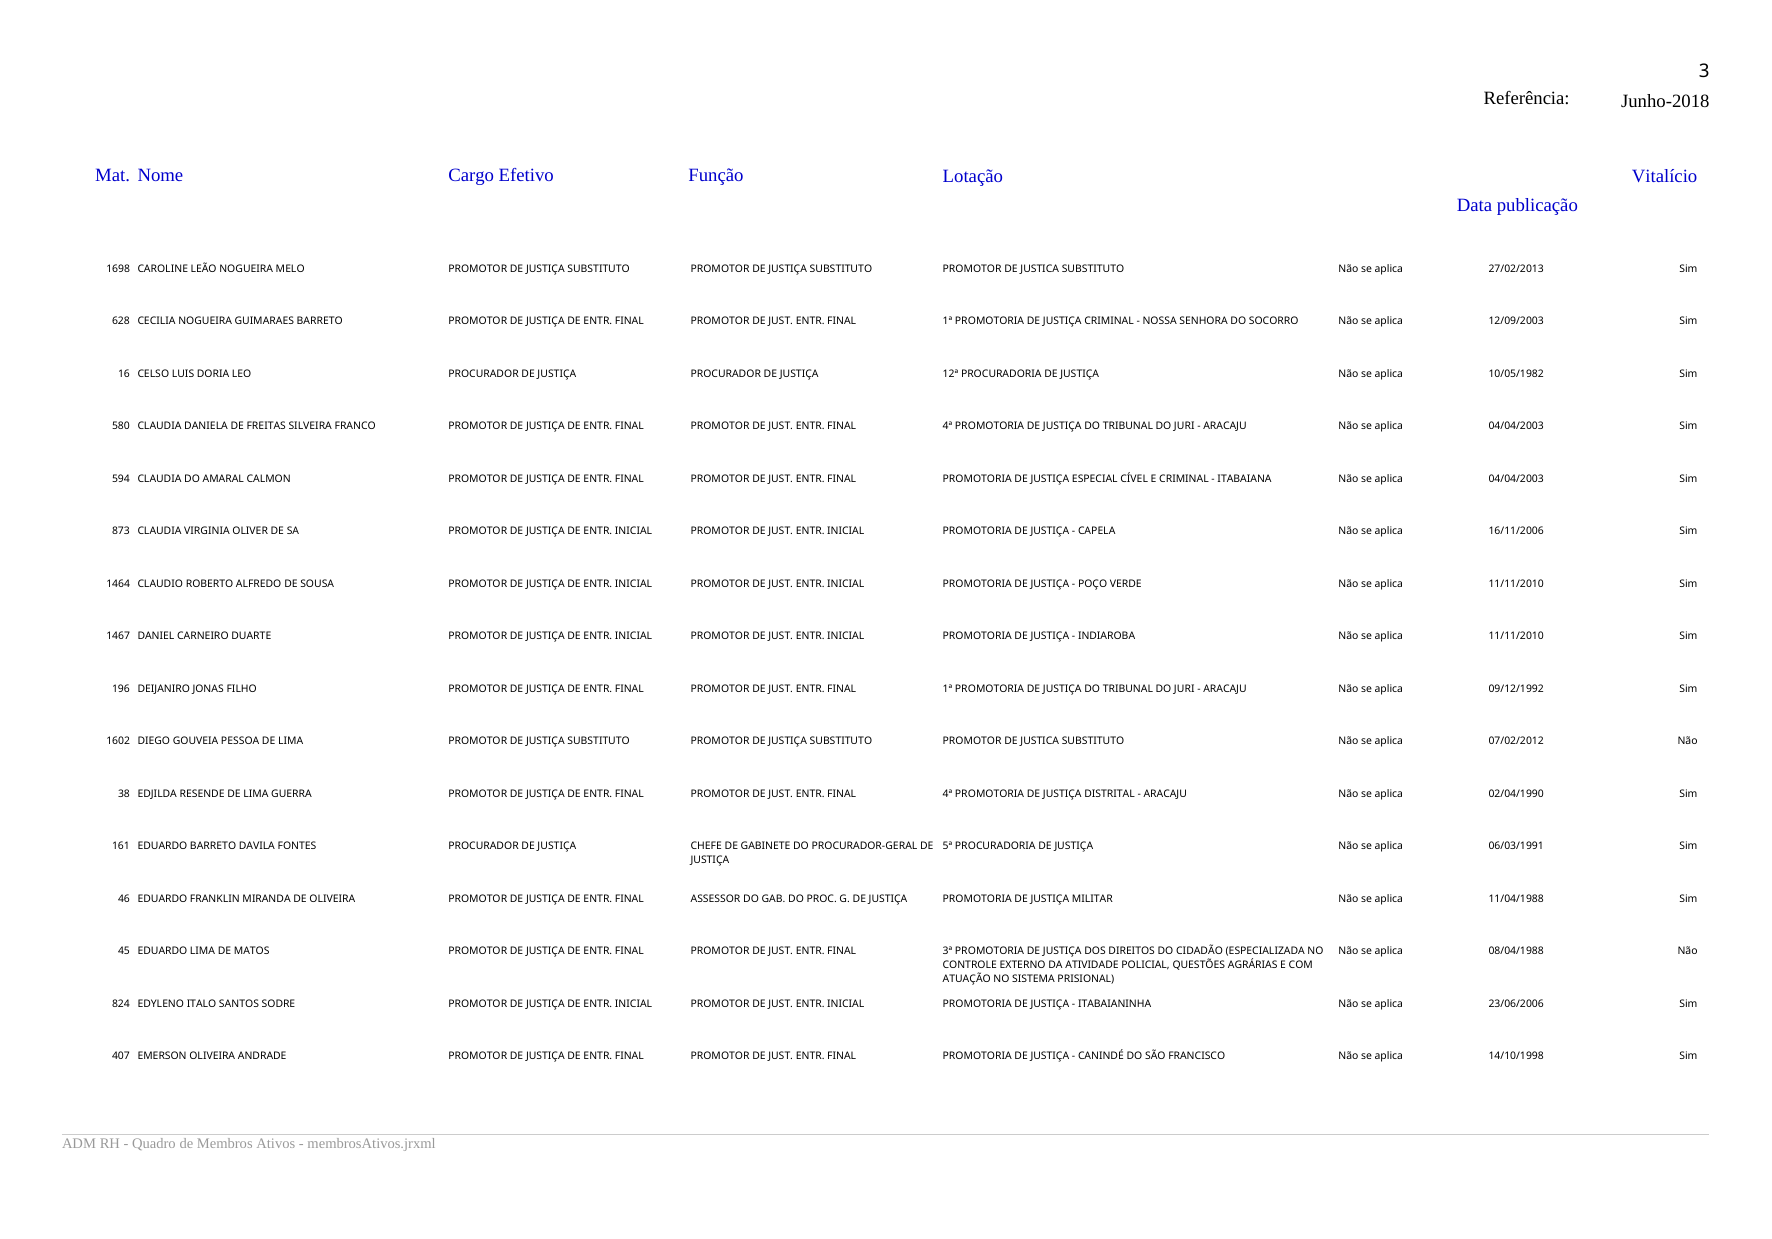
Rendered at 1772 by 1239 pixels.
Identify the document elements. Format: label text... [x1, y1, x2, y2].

table_cell [130, 366, 137, 394]
table_cell [682, 604, 690, 621]
table_cell [0, 366, 68, 394]
table_cell PROMOTOR DE JUSTIÇA DE ENTR. INICIAL [448, 523, 682, 568]
table_cell PROMOTOR DE JUST. ENTR. FINAL [690, 471, 936, 516]
table_cell [0, 621, 1771, 628]
table_cell [1697, 1048, 1771, 1077]
table_cell PROMOTOR DE JUST. ENTR. INICIAL [690, 523, 936, 568]
table_cell CLAUDIO ROBERTO ALFREDO DE SOUSA [137, 576, 442, 621]
table_cell 594 [68, 471, 130, 499]
table_cell [442, 681, 448, 709]
table_cell Não se aplica [1338, 261, 1451, 306]
table_cell [0, 516, 1771, 523]
table_cell [1333, 681, 1338, 709]
table_cell 1ª PROMOTORIA DE JUSTIÇA DO TRIBUNAL DO JURI - ARACAJU [943, 681, 1333, 726]
table_cell [682, 786, 690, 814]
table_cell [1333, 576, 1338, 604]
table_cell [1697, 195, 1771, 244]
table_cell [1581, 943, 1586, 972]
table_cell [682, 289, 690, 306]
table_cell Não se aplica [1338, 576, 1451, 621]
table_cell Nome [137, 164, 202, 244]
table_cell 1467 [68, 628, 130, 657]
table_cell [0, 342, 137, 358]
table_cell [1581, 891, 1586, 919]
table_cell [442, 1048, 448, 1077]
table_cell [1697, 261, 1771, 289]
table_cell [0, 195, 68, 244]
table_cell Referência: [1483, 87, 1581, 118]
table_cell [936, 418, 942, 447]
table_cell CLAUDIA VIRGINIA OLIVER DE SA [137, 523, 442, 568]
table_cell 02/04/1990 [1451, 786, 1581, 831]
table_cell [1581, 418, 1586, 447]
table_cell [1333, 972, 1338, 988]
table_cell Não [1586, 733, 1697, 778]
table_cell PROMOTOR DE JUST. ENTR. INICIAL [690, 996, 936, 1041]
table_cell [936, 261, 942, 289]
table_cell [0, 568, 1771, 576]
table_cell [0, 1077, 137, 1093]
table_cell [1709, 90, 1771, 118]
table_cell [1333, 289, 1338, 306]
table_cell PROMOTORIA DE JUSTIÇA ESPECIAL CÍVEL E CRIMINAL - ITABAIANA [943, 471, 1333, 516]
table_cell Data publicação [1454, 194, 1581, 244]
table_cell PROMOTORIA DE JUSTIÇA - ITABAIANINHA [943, 996, 1333, 1041]
table_cell [442, 709, 448, 726]
table_cell [682, 471, 690, 499]
table_cell [1333, 733, 1338, 762]
table_cell [936, 447, 942, 463]
table_cell 08/04/1988 [1451, 943, 1581, 988]
table_cell CLAUDIA DANIELA DE FREITAS SILVEIRA FRANCO [137, 418, 442, 463]
table_cell Não se aplica [1338, 786, 1451, 831]
table_cell [0, 418, 68, 447]
table_cell [442, 1077, 448, 1093]
table_cell [0, 786, 68, 814]
table_cell [682, 261, 690, 289]
table_cell PROMOTOR DE JUSTIÇA SUBSTITUTO [448, 261, 682, 306]
table_cell Não [1586, 943, 1697, 988]
table_cell [0, 838, 68, 867]
table_cell [442, 394, 448, 411]
table_cell [682, 552, 690, 568]
table_cell [1581, 366, 1586, 394]
table_cell [1697, 996, 1771, 1024]
table_cell 824 [68, 996, 130, 1024]
table_cell [682, 919, 690, 936]
table_cell PROMOTOR DE JUST. ENTR. INICIAL [690, 576, 936, 621]
table_cell PROMOTORIA DE JUSTIÇA MILITAR [943, 891, 1333, 936]
table_cell [1581, 814, 1586, 831]
table_cell [442, 867, 448, 883]
table_cell [1333, 447, 1338, 463]
table_cell [0, 411, 1771, 418]
table_cell [936, 919, 942, 936]
table_cell [1581, 733, 1586, 762]
table_cell [0, 463, 1771, 471]
table_cell PROMOTOR DE JUSTIÇA DE ENTR. FINAL [448, 418, 682, 463]
table_cell [936, 996, 942, 1024]
table_cell [682, 165, 688, 193]
table_cell [936, 1024, 942, 1041]
table_cell [1697, 289, 1771, 306]
table_cell [1333, 418, 1338, 447]
table_cell [1581, 499, 1586, 516]
table_cell [936, 366, 942, 394]
table_cell Vitalício [1619, 165, 1697, 244]
table_cell [1697, 814, 1771, 831]
table_cell Sim [1586, 576, 1697, 621]
table_cell 3 [1556, 57, 1709, 84]
table_cell [1333, 499, 1338, 516]
table_cell [1581, 1077, 1586, 1093]
table_cell CELSO LUIS DORIA LEO [137, 366, 442, 411]
table_cell [442, 891, 448, 919]
table_cell [130, 891, 137, 919]
table_cell [1581, 447, 1586, 463]
table_cell Não se aplica [1338, 891, 1451, 936]
table_cell [936, 394, 942, 411]
table_cell Sim [1586, 891, 1697, 936]
table_cell [1581, 394, 1586, 411]
table_cell [442, 996, 448, 1024]
table_cell EDUARDO BARRETO DAVILA FONTES [137, 838, 442, 883]
table_cell 4ª PROMOTORIA DE JUSTIÇA DISTRITAL - ARACAJU [943, 786, 1333, 831]
table_cell [682, 762, 690, 778]
table_cell [0, 936, 1771, 943]
table_cell [0, 988, 1771, 996]
table_cell [0, 523, 68, 552]
table_cell [682, 1024, 690, 1041]
table_cell Sim [1586, 996, 1697, 1041]
table_cell [1697, 604, 1771, 621]
table_cell PROMOTOR DE JUST. ENTR. INICIAL [690, 628, 936, 673]
table_cell PROMOTOR DE JUSTICA SUBSTITUTO [943, 733, 1333, 778]
table_cell [1697, 919, 1771, 936]
table_cell [0, 313, 68, 342]
table_cell [0, 673, 1771, 681]
table_cell PROMOTOR DE JUST. ENTR. FINAL [690, 943, 936, 988]
table_cell [682, 576, 690, 604]
table_cell [0, 57, 1556, 84]
table_cell [130, 261, 137, 289]
table_cell [442, 733, 448, 762]
table_cell [442, 814, 448, 831]
table_cell PROMOTOR DE JUSTIÇA DE ENTR. FINAL [448, 891, 682, 936]
table_cell [0, 778, 1771, 786]
table_cell [0, 165, 68, 193]
table_cell [1333, 1024, 1338, 1041]
table_cell [1581, 657, 1586, 673]
table_cell Não se aplica [1338, 313, 1451, 358]
table_cell [130, 681, 137, 709]
table_cell PROMOTOR DE JUSTIÇA DE ENTR. FINAL [448, 786, 682, 831]
table_cell [682, 733, 690, 762]
table_cell [0, 244, 1771, 253]
table_cell [1581, 552, 1586, 568]
table_cell CAROLINE LEÃO NOGUEIRA MELO [137, 261, 442, 306]
table_cell [0, 306, 1771, 313]
table_cell 3ª PROMOTORIA DE JUSTIÇA DOS DIREITOS DO CIDADÃO (ESPECIALIZADA NO CONTROLE EXTERNO DA ATIVIDADE POLICIAL, QUESTÕES AGRÁRIAS E COM ATUAÇÃO NO SISTEMA PRISIONAL) [943, 943, 1333, 988]
table_cell [442, 523, 448, 552]
table_cell [682, 499, 690, 516]
table_cell PROMOTOR DE JUST. ENTR. FINAL [690, 418, 936, 463]
table_cell [442, 657, 448, 673]
table_cell Junho-2018 [1583, 90, 1709, 118]
table_cell [936, 342, 942, 358]
table_cell [1581, 786, 1586, 814]
table_cell 12/09/2003 [1451, 313, 1581, 358]
table_cell [442, 471, 448, 499]
table_cell [1581, 919, 1586, 936]
table_cell 46 [68, 891, 130, 919]
table_cell [442, 418, 448, 447]
table_cell 580 [68, 418, 130, 447]
table_cell [0, 919, 137, 936]
table_cell 38 [68, 786, 130, 814]
table_cell [936, 1048, 942, 1077]
table_cell [1697, 1024, 1771, 1041]
table_cell [682, 418, 690, 447]
table_cell [1333, 762, 1338, 778]
table_cell [442, 628, 448, 657]
table_cell 23/06/2006 [1451, 996, 1581, 1041]
table_cell [442, 838, 448, 867]
table_cell PROCURADOR DE JUSTIÇA [690, 366, 936, 411]
table_cell [130, 576, 137, 604]
table_cell [442, 499, 448, 516]
table_cell [1041, 165, 1619, 193]
table_cell [1581, 709, 1586, 726]
table_cell [442, 972, 448, 988]
table_header [0, 0, 1771, 57]
table_cell [1333, 261, 1338, 289]
table_cell EDUARDO LIMA DE MATOS [137, 943, 442, 988]
table_cell 196 [68, 681, 130, 709]
table_cell [0, 972, 137, 988]
table_cell [1333, 657, 1338, 673]
table_cell [936, 838, 942, 867]
table_cell [0, 121, 1771, 162]
table_cell [130, 313, 137, 342]
table_cell [442, 786, 448, 814]
table_cell [1697, 838, 1771, 867]
table_cell Não se aplica [1338, 996, 1451, 1041]
table_cell Sim [1586, 1048, 1697, 1093]
table_cell [1697, 552, 1771, 568]
table_cell [130, 838, 137, 867]
table_cell [442, 943, 448, 972]
table_cell DANIEL CARNEIRO DUARTE [137, 628, 442, 673]
table_cell [0, 1024, 137, 1041]
table_cell PROMOTOR DE JUSTIÇA DE ENTR. FINAL [448, 681, 682, 726]
table_cell [130, 418, 137, 447]
table_cell 04/04/2003 [1451, 471, 1581, 516]
table_cell [936, 657, 942, 673]
table_cell Lotação [943, 165, 1041, 244]
table_cell Não se aplica [1338, 733, 1451, 778]
table_cell PROMOTORIA DE JUSTIÇA - INDIAROBA [943, 628, 1333, 673]
table_cell [0, 681, 68, 709]
table_cell PROMOTORIA DE JUSTIÇA - POÇO VERDE [943, 576, 1333, 621]
table_cell [1333, 604, 1338, 621]
table_cell ADM RH - Quadro de Membros Ativos - membrosAtivos.jrxml [62, 1135, 1709, 1158]
table_cell [442, 342, 448, 358]
table_cell 12ª PROCURADORIA DE JUSTIÇA [943, 366, 1333, 411]
table_cell CHEFE DE GABINETE DO PROCURADOR-GERAL DE JUSTIÇA [690, 838, 936, 883]
table_cell [1581, 523, 1586, 552]
table_cell [1697, 576, 1771, 604]
table_cell 27/02/2013 [1451, 261, 1581, 306]
table_cell [1333, 867, 1338, 883]
table_cell 09/12/1992 [1451, 681, 1581, 726]
table_cell [682, 996, 690, 1024]
table_cell [936, 681, 942, 709]
table_cell PROMOTOR DE JUSTICA SUBSTITUTO [943, 261, 1333, 306]
table_cell [130, 628, 137, 657]
table_cell Não se aplica [1338, 1048, 1451, 1093]
table_cell [0, 628, 68, 657]
table_cell [1697, 867, 1771, 883]
table_cell [1581, 972, 1586, 988]
table_cell [442, 366, 448, 394]
table_cell EDYLENO ITALO SANTOS SODRE [137, 996, 442, 1041]
table_cell [1697, 418, 1771, 447]
table_cell [442, 1024, 448, 1041]
table_cell [1581, 628, 1586, 657]
table_cell [1697, 342, 1771, 358]
table_cell Sim [1586, 628, 1697, 673]
table_cell 5ª PROCURADORIA DE JUSTIÇA [943, 838, 1333, 883]
table_cell [1697, 943, 1771, 972]
table_cell PROMOTOR DE JUSTIÇA SUBSTITUTO [690, 261, 936, 306]
table_cell [0, 253, 1771, 261]
table_cell [1697, 709, 1771, 726]
table_cell Função [688, 164, 766, 244]
table_cell 07/02/2012 [1451, 733, 1581, 778]
table_cell PROMOTOR DE JUSTIÇA SUBSTITUTO [690, 733, 936, 778]
table_cell [1333, 786, 1338, 814]
table_cell [442, 313, 448, 342]
table_cell [1581, 762, 1586, 778]
table_cell [1581, 604, 1586, 621]
table_cell [1333, 342, 1338, 358]
table_cell PROMOTOR DE JUSTIÇA DE ENTR. INICIAL [448, 996, 682, 1041]
table_cell Sim [1586, 786, 1697, 831]
table_cell [936, 891, 942, 919]
table_cell 873 [68, 523, 130, 552]
table_cell [0, 1048, 68, 1077]
table_cell [936, 289, 942, 306]
table_cell [1697, 681, 1771, 709]
table_cell Mat. [68, 164, 130, 244]
table_cell [936, 523, 942, 552]
table_cell PROMOTOR DE JUST. ENTR. FINAL [690, 313, 936, 358]
table_cell [936, 576, 942, 604]
table_cell [1333, 628, 1338, 657]
table_cell [1709, 57, 1771, 84]
table_cell [442, 447, 448, 463]
table_cell [682, 1077, 690, 1093]
table_cell PROMOTORIA DE JUSTIÇA - CANINDÉ DO SÃO FRANCISCO [943, 1048, 1333, 1093]
table_cell [0, 996, 68, 1024]
table_cell [1697, 499, 1771, 516]
table_cell [202, 195, 448, 244]
table_cell [1333, 471, 1338, 499]
table_cell [0, 1093, 1771, 1134]
table_cell [936, 628, 942, 657]
table_cell [0, 867, 137, 883]
table_cell [1697, 1077, 1771, 1093]
table_cell [936, 313, 942, 342]
table_cell Não se aplica [1338, 628, 1451, 673]
table_cell 161 [68, 838, 130, 867]
table_cell [0, 499, 137, 516]
table_cell [130, 733, 137, 762]
table_cell 1464 [68, 576, 130, 604]
table_cell [1581, 471, 1586, 499]
table_cell [936, 762, 942, 778]
table_cell Cargo Efetivo [448, 164, 682, 244]
table_cell 16 [68, 366, 130, 394]
table_cell [442, 604, 448, 621]
table_cell 11/04/1988 [1451, 891, 1581, 936]
table_cell [1333, 838, 1338, 867]
table_cell [0, 733, 68, 762]
table_cell [442, 289, 448, 306]
table_cell [0, 90, 1483, 118]
table_cell [0, 657, 137, 673]
table_cell [1581, 681, 1586, 709]
table_cell [130, 996, 137, 1024]
table_cell [0, 726, 1771, 733]
table_cell ASSESSOR DO GAB. DO PROC. G. DE JUSTIÇA [690, 891, 936, 936]
table_cell 11/11/2010 [1451, 576, 1581, 621]
table_cell 14/10/1998 [1451, 1048, 1581, 1093]
table_cell [130, 1048, 137, 1077]
table_cell [1697, 733, 1771, 762]
table_cell EMERSON OLIVEIRA ANDRADE [137, 1048, 442, 1093]
table_cell PROMOTOR DE JUSTIÇA DE ENTR. FINAL [448, 1048, 682, 1093]
table_cell 11/11/2010 [1451, 628, 1581, 673]
table_cell Não se aplica [1338, 471, 1451, 516]
table_cell [130, 165, 137, 193]
table_cell 45 [68, 943, 130, 972]
table_cell [442, 919, 448, 936]
table_cell [936, 972, 942, 988]
table_cell [0, 762, 137, 778]
table_cell [1697, 628, 1771, 657]
table_cell [130, 943, 137, 972]
table_cell Não se aplica [1338, 366, 1451, 411]
table_cell [936, 604, 942, 621]
table_cell [1697, 313, 1771, 342]
table_cell PROMOTOR DE JUST. ENTR. FINAL [690, 681, 936, 726]
table_cell [1697, 471, 1771, 499]
table_cell Sim [1586, 313, 1697, 358]
table_cell Sim [1586, 366, 1697, 411]
table_cell [0, 883, 1771, 891]
table_cell [130, 523, 137, 552]
table_cell [682, 313, 690, 342]
table_cell [1581, 838, 1586, 867]
table_cell [1333, 919, 1338, 936]
table_cell Sim [1586, 418, 1697, 463]
table_cell PROMOTORIA DE JUSTIÇA - CAPELA [943, 523, 1333, 568]
table_cell 10/05/1982 [1451, 366, 1581, 411]
table_cell [682, 972, 690, 988]
table_cell [936, 786, 942, 814]
table_cell [1333, 394, 1338, 411]
table_cell [1697, 366, 1771, 394]
table_cell PROMOTOR DE JUSTIÇA DE ENTR. FINAL [448, 313, 682, 358]
table_cell PROCURADOR DE JUSTIÇA [448, 838, 682, 883]
table_cell PROMOTOR DE JUSTIÇA DE ENTR. FINAL [448, 471, 682, 516]
table_cell Sim [1586, 681, 1697, 726]
table_cell [0, 891, 68, 919]
table_cell [1581, 342, 1586, 358]
table_cell [0, 1134, 62, 1158]
table_cell [766, 165, 942, 193]
table_cell [442, 552, 448, 568]
table_cell [0, 261, 68, 289]
table_cell PROMOTOR DE JUSTIÇA DE ENTR. INICIAL [448, 576, 682, 621]
table_cell [0, 943, 68, 972]
table_cell [1333, 552, 1338, 568]
table_cell EDJILDA RESENDE DE LIMA GUERRA [137, 786, 442, 831]
table_cell 1ª PROMOTORIA DE JUSTIÇA CRIMINAL - NOSSA SENHORA DO SOCORRO [943, 313, 1333, 358]
table_cell [1333, 709, 1338, 726]
table_cell [1333, 1048, 1338, 1077]
table_cell [0, 604, 137, 621]
table_cell [682, 867, 690, 883]
table_cell CECILIA NOGUEIRA GUIMARAES BARRETO [137, 313, 442, 358]
table_cell 628 [68, 313, 130, 342]
table_cell [442, 261, 448, 289]
table_cell 4ª PROMOTORIA DE JUSTIÇA DO TRIBUNAL DO JURI - ARACAJU [943, 418, 1333, 463]
table_cell [1581, 867, 1586, 883]
table_cell [1333, 891, 1338, 919]
table_cell [682, 342, 690, 358]
table_cell [0, 394, 137, 411]
table_cell [936, 1077, 942, 1093]
table_cell 16/11/2006 [1451, 523, 1581, 568]
table_cell Sim [1586, 471, 1697, 516]
table_cell [1333, 313, 1338, 342]
table_cell [1581, 1024, 1586, 1041]
table_cell [1697, 891, 1771, 919]
table_cell [936, 552, 942, 568]
table_cell [1697, 972, 1771, 988]
table_cell Não se aplica [1338, 838, 1451, 883]
table_cell [1581, 576, 1586, 604]
table_cell [936, 709, 942, 726]
table_cell Não se aplica [1338, 943, 1451, 988]
table_cell [1697, 786, 1771, 814]
table_cell [0, 814, 137, 831]
table_cell 407 [68, 1048, 130, 1077]
table_cell [936, 814, 942, 831]
table_cell [682, 814, 690, 831]
table_cell [682, 628, 690, 657]
table_cell [682, 681, 690, 709]
table_cell Não se aplica [1338, 523, 1451, 568]
table_cell [682, 366, 690, 394]
table_cell [1581, 195, 1619, 244]
table_cell [1581, 996, 1586, 1024]
table_cell [1581, 1048, 1586, 1077]
table_cell Sim [1586, 523, 1697, 568]
table_cell [442, 762, 448, 778]
table_cell DIEGO GOUVEIA PESSOA DE LIMA [137, 733, 442, 778]
table_cell DEIJANIRO JONAS FILHO [137, 681, 442, 726]
table_cell [1697, 657, 1771, 673]
table_cell [766, 195, 942, 244]
table_cell [0, 709, 137, 726]
table_cell PROMOTOR DE JUSTIÇA DE ENTR. FINAL [448, 943, 682, 988]
table_cell [1041, 195, 1454, 244]
table_cell [1333, 943, 1338, 972]
table_cell [682, 838, 690, 867]
table_cell CLAUDIA DO AMARAL CALMON [137, 471, 442, 516]
table_cell [1333, 1077, 1338, 1093]
table_cell [1333, 523, 1338, 552]
table_cell Não se aplica [1338, 681, 1451, 726]
table_cell [0, 358, 1771, 366]
table_cell [1697, 447, 1771, 463]
table_cell 04/04/2003 [1451, 418, 1581, 463]
table_cell [936, 733, 942, 762]
table_cell [936, 867, 942, 883]
table_cell PROMOTOR DE JUST. ENTR. FINAL [690, 1048, 936, 1093]
table_cell [682, 394, 690, 411]
table_cell 1698 [68, 261, 130, 289]
table_cell [0, 831, 1771, 838]
table_cell [1581, 261, 1586, 289]
table_cell [442, 576, 448, 604]
table_cell EDUARDO FRANKLIN MIRANDA DE OLIVEIRA [137, 891, 442, 936]
table_cell [682, 657, 690, 673]
table_cell [682, 709, 690, 726]
table_cell [202, 165, 448, 193]
table_cell PROMOTOR DE JUSTIÇA DE ENTR. INICIAL [448, 628, 682, 673]
table_cell [0, 289, 137, 306]
table_cell [1697, 394, 1771, 411]
table_cell [682, 1048, 690, 1077]
table_cell [0, 471, 68, 499]
table_cell PROCURADOR DE JUSTIÇA [448, 366, 682, 411]
table_cell [682, 195, 688, 244]
table_cell [936, 471, 942, 499]
table_cell PROMOTOR DE JUST. ENTR. FINAL [690, 786, 936, 831]
table_cell [1697, 165, 1771, 193]
table_cell Sim [1586, 261, 1697, 306]
table_cell [1333, 996, 1338, 1024]
table_cell Não se aplica [1338, 418, 1451, 463]
table_cell [682, 523, 690, 552]
table_cell 06/03/1991 [1451, 838, 1581, 883]
table_cell [1581, 313, 1586, 342]
table_cell [130, 471, 137, 499]
table_cell [1709, 1134, 1771, 1158]
table_cell 1602 [68, 733, 130, 762]
table_cell [0, 447, 137, 463]
table_cell [0, 1041, 1771, 1048]
table_cell PROMOTOR DE JUSTIÇA SUBSTITUTO [448, 733, 682, 778]
table_cell [682, 891, 690, 919]
table_cell [130, 195, 137, 244]
table_cell [1333, 366, 1338, 394]
table_cell [0, 576, 68, 604]
table_cell [1333, 814, 1338, 831]
table_cell [936, 499, 942, 516]
table_cell Sim [1586, 838, 1697, 883]
table_cell [130, 786, 137, 814]
table_cell [1581, 289, 1586, 306]
table_cell [1697, 523, 1771, 552]
table_cell [0, 552, 137, 568]
table_cell [682, 447, 690, 463]
table_cell [682, 943, 690, 972]
table_cell [936, 943, 942, 972]
table_cell [1697, 762, 1771, 778]
